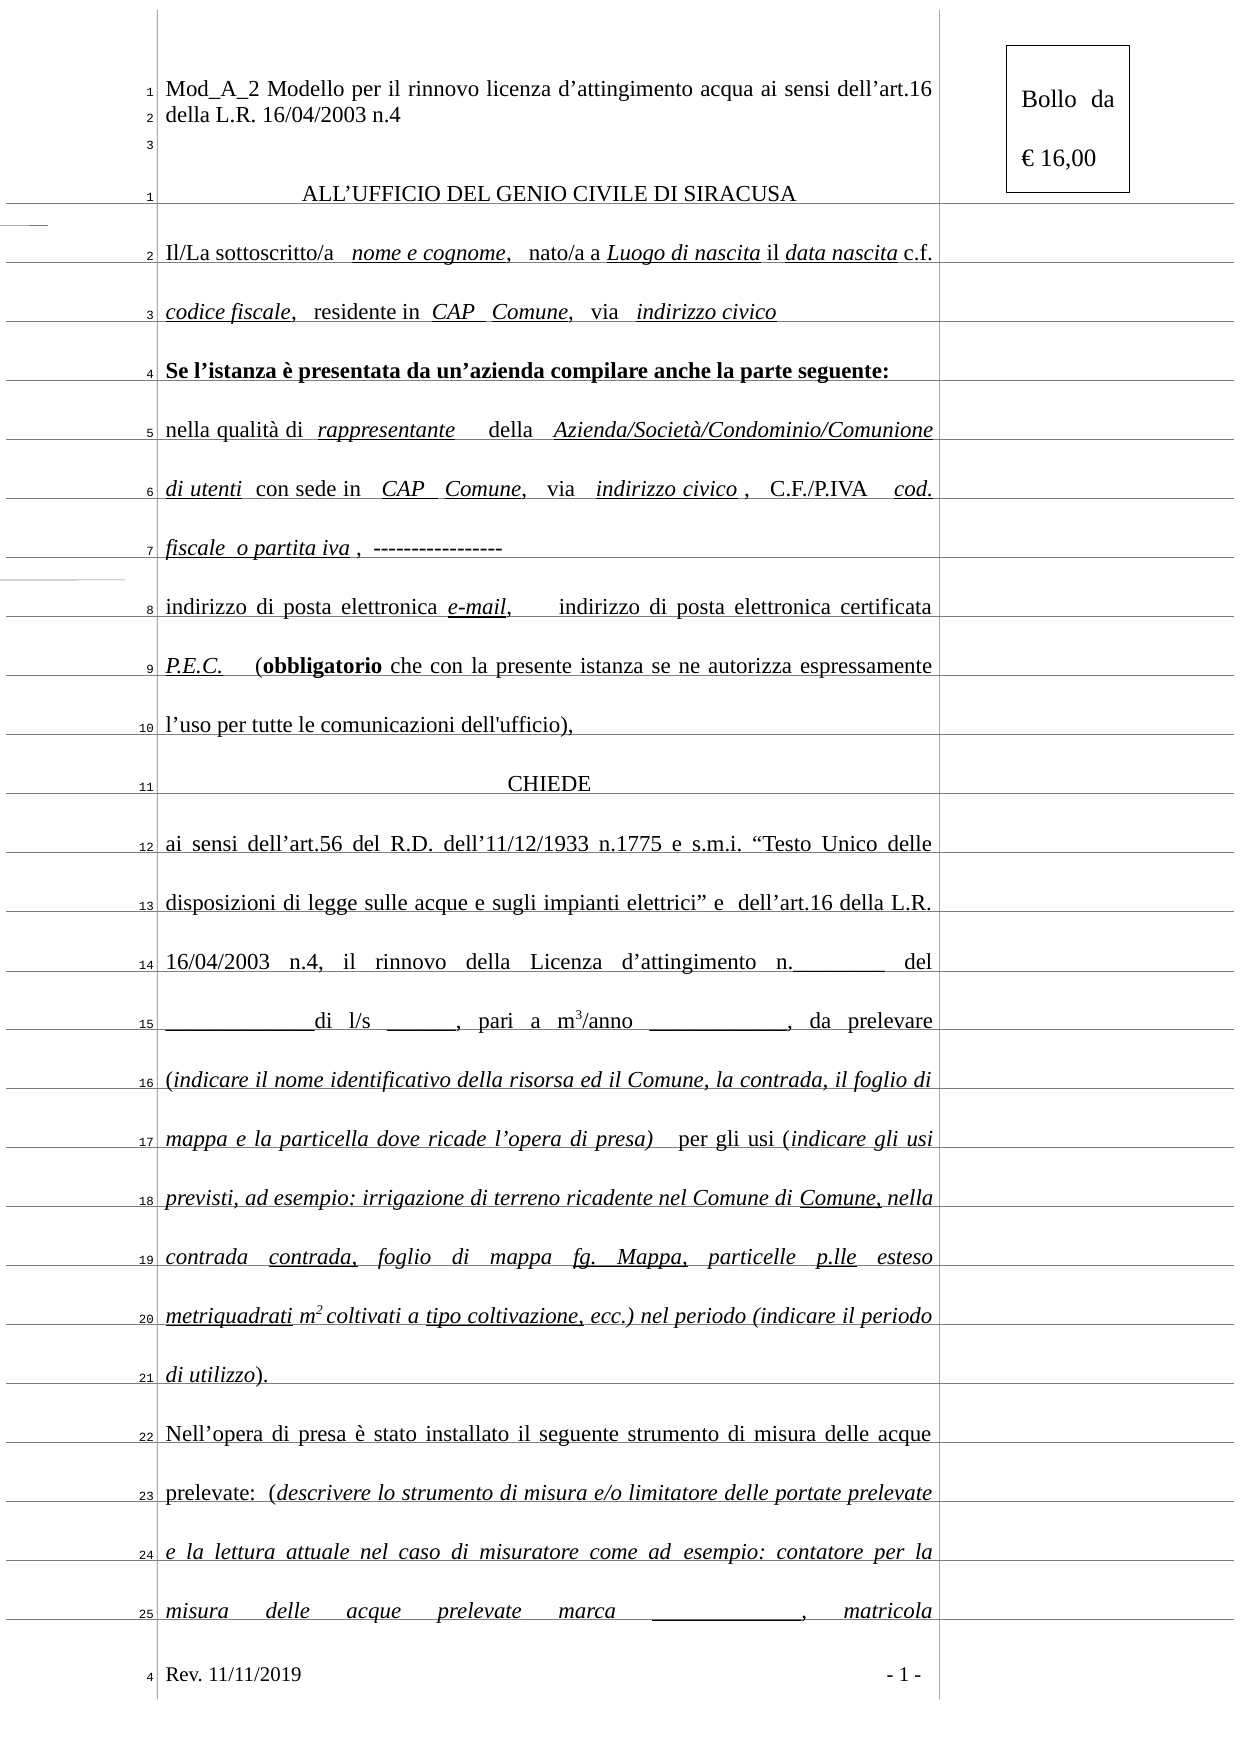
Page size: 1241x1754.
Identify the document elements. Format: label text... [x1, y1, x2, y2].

text contrada contrada, foglio di mappa fg. Mappa, particelle p.lle esteso [165, 1207, 933, 1265]
text [165, 1620, 933, 1631]
text l’uso per tutte le comunicazioni dell'ufficio), [165, 676, 933, 734]
text [165, 204, 933, 213]
text indirizzo di posta elettronica e-mail, indirizzo di posta elettronica certificata [165, 567, 933, 616]
text codice fiscale, residente in CAP Comune, via indirizzo civico [165, 263, 933, 321]
text nella qualità di rappresentante della Azienda/Società/Condominio/Comunione [165, 390, 933, 439]
text (indicare il nome identificativo della risorsa ed il Comune, la contrada, il foglio di [165, 1030, 933, 1088]
text mappa e la particella dove ricade l’opera di presa) per gli usi (indicare gli usi [165, 1089, 933, 1147]
text di utilizzo). [165, 1325, 933, 1383]
text Se l’istanza è presentata da un’azienda compilare anche la parte seguente: [165, 331, 933, 380]
text [165, 735, 933, 745]
text ai sensi dell’art.56 del R.D. dell’11/12/1933 n.1775 e s.m.i. “Testo Unico delle [165, 804, 933, 852]
text metriquadrati m2 coltivati a tipo coltivazione, ecc.) nel periodo (indicare il periodo [165, 1266, 933, 1324]
text disposizioni di legge sulle acque e sugli impianti elettrici” e dell’art.16 della L.R. [165, 853, 933, 911]
text previsti, ad esempio: irrigazione di terreno ricadente nel Comune di Comune, nella [165, 1148, 933, 1206]
text [165, 322, 933, 331]
text CHIEDE [165, 745, 933, 793]
text di utenti con sede in CAP Comune, via indirizzo civico , C.F./P.IVA cod. [165, 440, 933, 498]
text Nell’opera di presa è stato installato il seguente strumento di misura delle acque [165, 1394, 933, 1442]
text [165, 794, 933, 804]
text Bollo da € 16,00 [1021, 60, 1114, 178]
text e la lettura attuale nel caso di misuratore come ad esempio: contatore per la [165, 1502, 933, 1560]
text fiscale o partita iva , ----------------- [165, 499, 933, 557]
text Il/La sottoscritto/a nome e cognome, nato/a a Luogo di nascita il data nascita c.f. [165, 213, 933, 262]
text misura delle acque prelevate marca _____________, matricola [165, 1561, 933, 1619]
text [165, 381, 933, 390]
text P.E.C. (obbligatorio che con la presente istanza se ne autorizza espressamente [165, 617, 933, 675]
text [165, 558, 933, 567]
text prelevate: (descrivere lo strumento di misura e/o limitatore delle portate prelevate [165, 1443, 933, 1501]
text 16/04/2003 n.4, il rinnovo della Licenza d’attingimento n.________ del [165, 912, 933, 971]
text _____________di l/s ______, pari a m3/anno ____________, da prelevare [165, 972, 933, 1029]
text ALL’UFFICIO DEL GENIO CIVILE DI SIRACUSA [165, 154, 933, 203]
